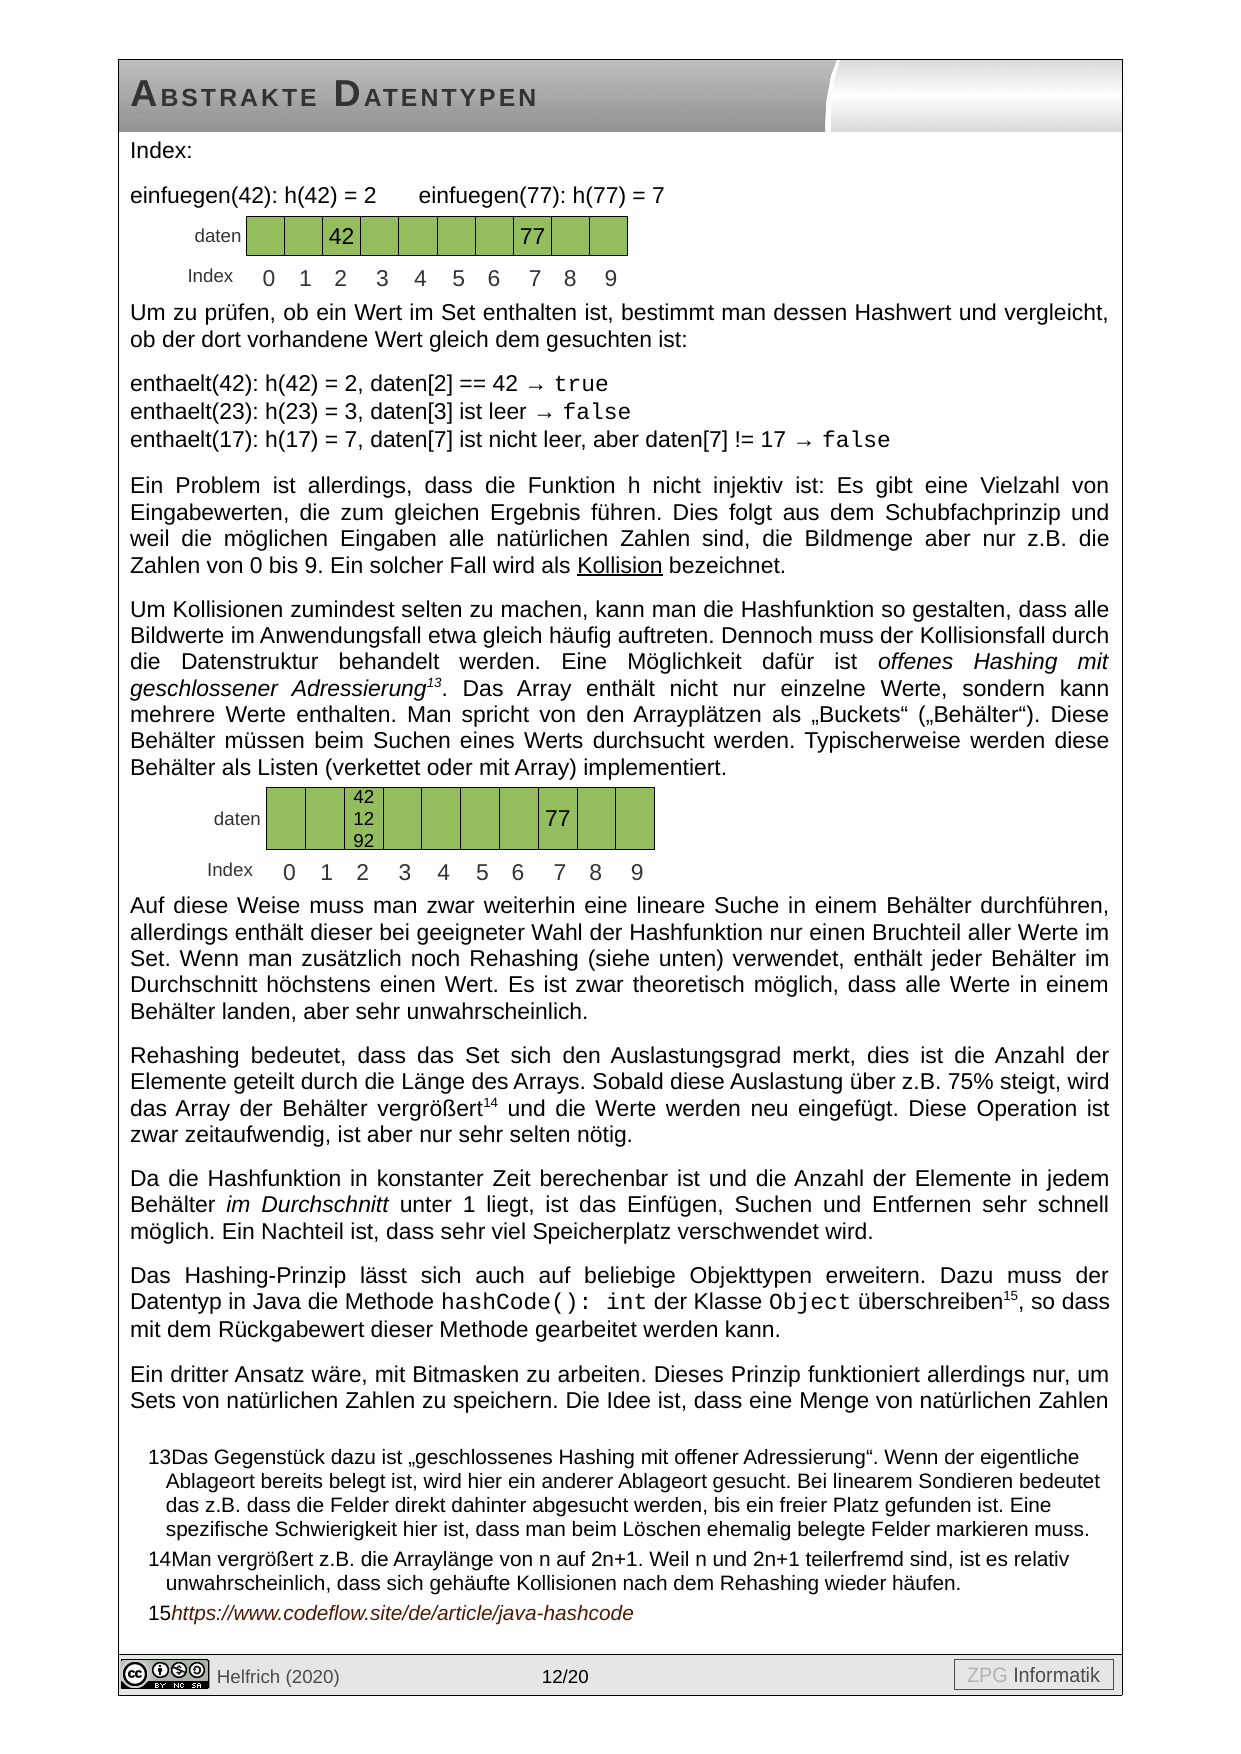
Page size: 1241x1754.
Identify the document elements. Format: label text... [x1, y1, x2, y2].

text Um Kollisionen zumindest selten zu machen, kann man die Hashfunktion so gestalten, dass alle Bildwerte im Anwendungsfall etwa gleich häufig auftreten. Dennoch muss der Kollisionsfall durch die Datenstruktur behandelt werden. Eine Möglichkeit dafür ist offenes Hashing mit geschlossener Adressierung. Das Array enthält nicht nur einzelne Werte, sondern kann mehrere Werte enthalten. Man spricht von den Arrayplätzen als „Buckets“ („Behälter“). Diese Behälter müssen beim Suchen eines Werts durchsucht werden. Typischerweise werden diese Behälter als Listen (verkettet oder mit Array) implementiert. [130, 596, 1110, 780]
text Ein dritter Ansatz wäre, mit Bitmasken zu arbeiten. Dieses Prinzip funktioniert allerdings nur, um Sets von natürlichen Zahlen zu speichern. Die Idee ist, dass eine Menge von natürlichen Zahlen [130, 1361, 1110, 1413]
text Da die Hashfunktion in konstanter Zeit berechenbar ist und die Anzahl der Elemente in jedem Behälter im Durchschnitt unter 1 liegt, ist das Einfügen, Suchen und Entfernen sehr schnell möglich. Ein Nachteil ist, dass sehr viel Speicherplatz verschwendet wird. [130, 1165, 1110, 1244]
text Um zu prüfen, ob ein Wert im Set enthalten ist, bestimmt man dessen Hashwert und vergleicht, ob der dort vorhandene Wert gleich dem gesuchten ist: [130, 226, 1110, 352]
text Ein Problem ist allerdings, dass die Funktion h nicht injektiv ist: Es gibt eine Vielzahl von Eingabewerten, die zum gleichen Ergebnis führen. Dies folgt aus dem Schubfachprinzip und weil die möglichen Eingaben alle natürlichen Zahlen sind, die Bildmenge aber nur z.B. die Zahlen von 0 bis 9. Ein solcher Fall wird als Kollision bezeichnet. [130, 472, 1110, 578]
text Das Gegenstück dazu ist „geschlossenes Hashing mit offener Adressierung“. Wenn der eigentliche Ablageort bereits belegt ist, wird hier ein anderer Ablageort gesucht. Bei linearem Sondieren bedeutet das z.B. dass die Felder direkt dahinter abgesucht werden, bis ein freier Platz gefunden ist. Eine spezifische Schwierigkeit hier ist, dass man beim Löschen ehemalig belegte Felder markieren muss. [148, 1445, 1110, 1541]
text https://www.codeflow.site/de/article/java-hashcode [148, 1601, 1110, 1624]
text Man vergrößert z.B. die Arraylänge von n auf 2n+1. Weil n und 2n+1 teilerfremd sind, ist es relativ unwahrscheinlich, dass sich gehäufte Kollisionen nach dem Rehashing wieder häufen. [148, 1547, 1110, 1594]
picture [120, 1659, 210, 1689]
text Das Hashing-Prinzip lässt sich auch auf beliebige Objekttypen erweitern. Dazu muss der Datentyp in Java die Methode hashCode(): int der Klasse Object überschreiben, so dass mit dem Rückgabewert dieser Methode gearbeitet werden kann. [130, 1262, 1110, 1343]
text Auf diese Weise muss man zwar weiterhin eine lineare Suche in einem Behälter durchführen, allerdings enthält dieser bei geeigneter Wahl der Hashfunktion nur einen Bruchteil aller Werte im Set. Wenn man zusätzlich noch Rehashing (siehe unten) verwendet, enthält jeder Behälter im Durchschnitt höchstens einen Wert. Es ist zwar theoretisch möglich, dass alle Werte in einem Behälter landen, aber sehr unwahrscheinlich. [130, 798, 1110, 1024]
text einfuegen(42): h(42) = 2 einfuegen(77): h(77) = 7 [130, 182, 1110, 208]
text enthaelt(42): h(42) = 2, daten[2] == 42 → true enthaelt(23): h(23) = 3, daten[3] ist leer → false enthaelt(17): h(17) = 7, daten[7] ist nicht leer, aber daten[7] != 17 → false [130, 370, 1110, 455]
text Index: [130, 137, 1110, 164]
picture [119, 60, 1122, 132]
text Rehashing bedeutet, dass das Set sich den Auslastungsgrad merkt, dies ist die Anzahl der Elemente geteilt durch die Länge des Arrays. Sobald diese Auslastung über z.B. 75% steigt, wird das Array der Behälter vergrößert und die Werte werden neu eingefügt. Diese Operation ist zwar zeitaufwendig, ist aber nur sehr selten nötig. [130, 1042, 1110, 1147]
